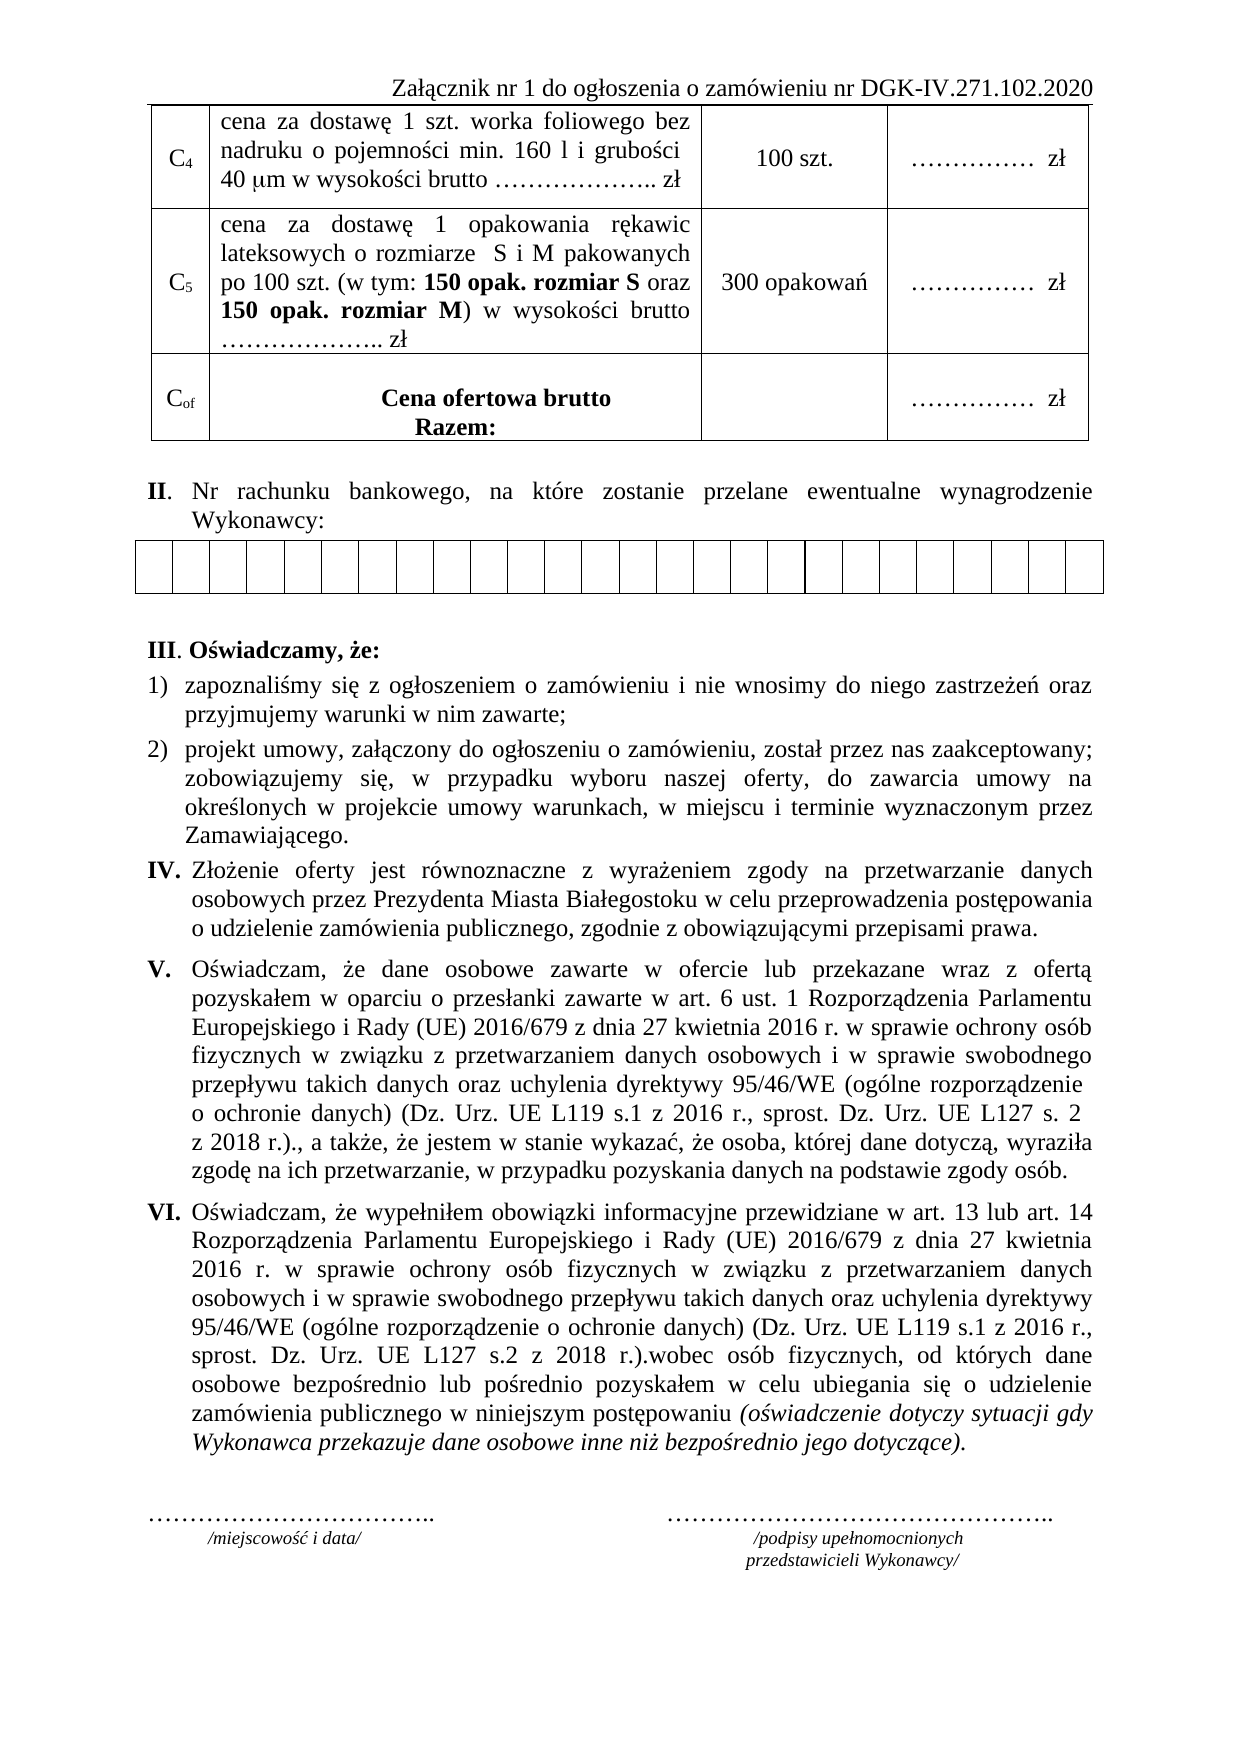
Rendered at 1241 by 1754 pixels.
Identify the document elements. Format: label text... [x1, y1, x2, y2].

table_cell …………… zł [888, 354, 1088, 440]
table_cell cena za dostawę 1 opakowania rękawic lateksowych o rozmiarze S i M pakowanych po 100 szt. (w tym: 150 opak. rozmiar S oraz 150 opak. rozmiar M) w wysokości brutto ……………….. zł [210, 209, 701, 353]
table_cell …………… zł [888, 106, 1088, 208]
table_header [992, 541, 1028, 593]
table_header [731, 541, 767, 593]
text …………………………….. ……………………………………….. [147, 1498, 1093, 1527]
table_cell Cena ofertowa brutto Razem: [210, 354, 701, 440]
table_cell [702, 354, 887, 440]
table_header [471, 541, 507, 593]
table_header [136, 541, 172, 593]
table_cell cena za dostawę 1 szt. worka foliowego bez nadruku o pojemności min. 160 l i grubości 40 m w wysokości brutto ……………….. zł [210, 106, 701, 208]
table_header [1029, 541, 1065, 593]
table_header [880, 541, 916, 593]
table_cell C5 [152, 209, 209, 353]
table_header [173, 541, 209, 593]
table_header [657, 541, 693, 593]
table_header [768, 541, 804, 593]
table_header [843, 541, 879, 593]
table_header [508, 541, 544, 593]
table_header [954, 541, 991, 593]
table_header [806, 541, 842, 593]
text przedstawicieli Wykonawcy/ [147, 1549, 1093, 1570]
table_header [397, 541, 433, 593]
table_cell Cof [152, 354, 209, 440]
table_header [545, 541, 581, 593]
text VI. Oświadczam, że wypełniłem obowiązki informacyjne przewidziane w art. 13 lub art. 14 Rozporządzenia Parlamentu Europejskiego i Rady (UE) 2016/679 z dnia 27 kwietnia 2016 r. w sprawie ochrony osób fizycznych w związku z przetwarzaniem danych osobowych i w sprawie swobodnego przepływu takich danych oraz uchylenia dyrektywy 95/46/WE (ogólne rozporządzenie o ochronie danych) (Dz. Urz. UE L119 s.1 z 2016 r., sprost. Dz. Urz. UE L127 s.2 z 2018 r.).wobec osób fizycznych, od których dane osobowe bezpośrednio lub pośrednio pozyskałem w celu ubiegania się o udzielenie zamówienia publicznego w niniejszym postępowaniu (oświadczenie dotyczy sytuacji gdy Wykonawca przekazuje dane osobowe inne niż bezpośrednio jego dotyczące). [147, 1197, 1093, 1456]
table_cell 100 szt. [702, 106, 887, 208]
table_cell 300 opakowań [702, 209, 887, 353]
table_header [210, 541, 246, 593]
table_header [322, 541, 358, 593]
list zapoznaliśmy się z ogłoszeniem o zamówieniu i nie wnosimy do niego zastrzeżeń oraz przyjmujemy warunki w nim zawarte; [147, 671, 1093, 728]
table_header [620, 541, 656, 593]
table_cell C4 [152, 106, 209, 208]
table_header [694, 541, 730, 593]
table_header [917, 541, 953, 593]
table_cell …………… zł [888, 209, 1088, 353]
text V. Oświadczam, że dane osobowe zawarte w ofercie lub przekazane wraz z ofertą pozyskałem w oparciu o przesłanki zawarte w art. 6 ust. 1 Rozporządzenia Parlamentu Europejskiego i Rady (UE) 2016/679 z dnia 27 kwietnia 2016 r. w sprawie ochrony osób fizycznych w związku z przetwarzaniem danych osobowych i w sprawie swobodnego przepływu takich danych oraz uchylenia dyrektywy 95/46/WE (ogólne rozporządzenie o ochronie danych) (Dz. Urz. UE L119 s.1 z 2016 r., sprost. Dz. Urz. UE L127 s. 2 z 2018 r.)., a także, że jestem w stanie wykazać, że osoba, której dane dotyczą, wyraziła zgodę na ich przetwarzanie, w przypadku pozyskania danych na podstawie zgody osób. [147, 954, 1093, 1184]
table_header [582, 541, 619, 593]
text /miejscowość i data/ /podpisy upełnomocnionych [147, 1527, 1093, 1549]
table_header [434, 541, 470, 593]
table_header [359, 541, 396, 593]
text IV. Złożenie oferty jest równoznaczne z wyrażeniem zgody na przetwarzanie danych osobowych przez Prezydenta Miasta Białegostoku w celu przeprowadzenia postępowania o udzielenie zamówienia publicznego, zgodnie z obowiązującymi przepisami prawa. [147, 856, 1093, 942]
text III. Oświadczamy, że: [147, 636, 1093, 664]
text II. Nr rachunku bankowego, na które zostanie przelane ewentualne wynagrodzenie Wykonawcy: [147, 476, 1093, 534]
list projekt umowy, załączony do ogłoszeniu o zamówieniu, został przez nas zaakceptowany; zobowiązujemy się, w przypadku wyboru naszej oferty, do zawarcia umowy na określonych w projekcie umowy warunkach, w miejscu i terminie wyznaczonym przez Zamawiającego. [147, 734, 1093, 849]
table_header [247, 541, 284, 593]
table_header [1066, 541, 1103, 593]
table_header [285, 541, 321, 593]
